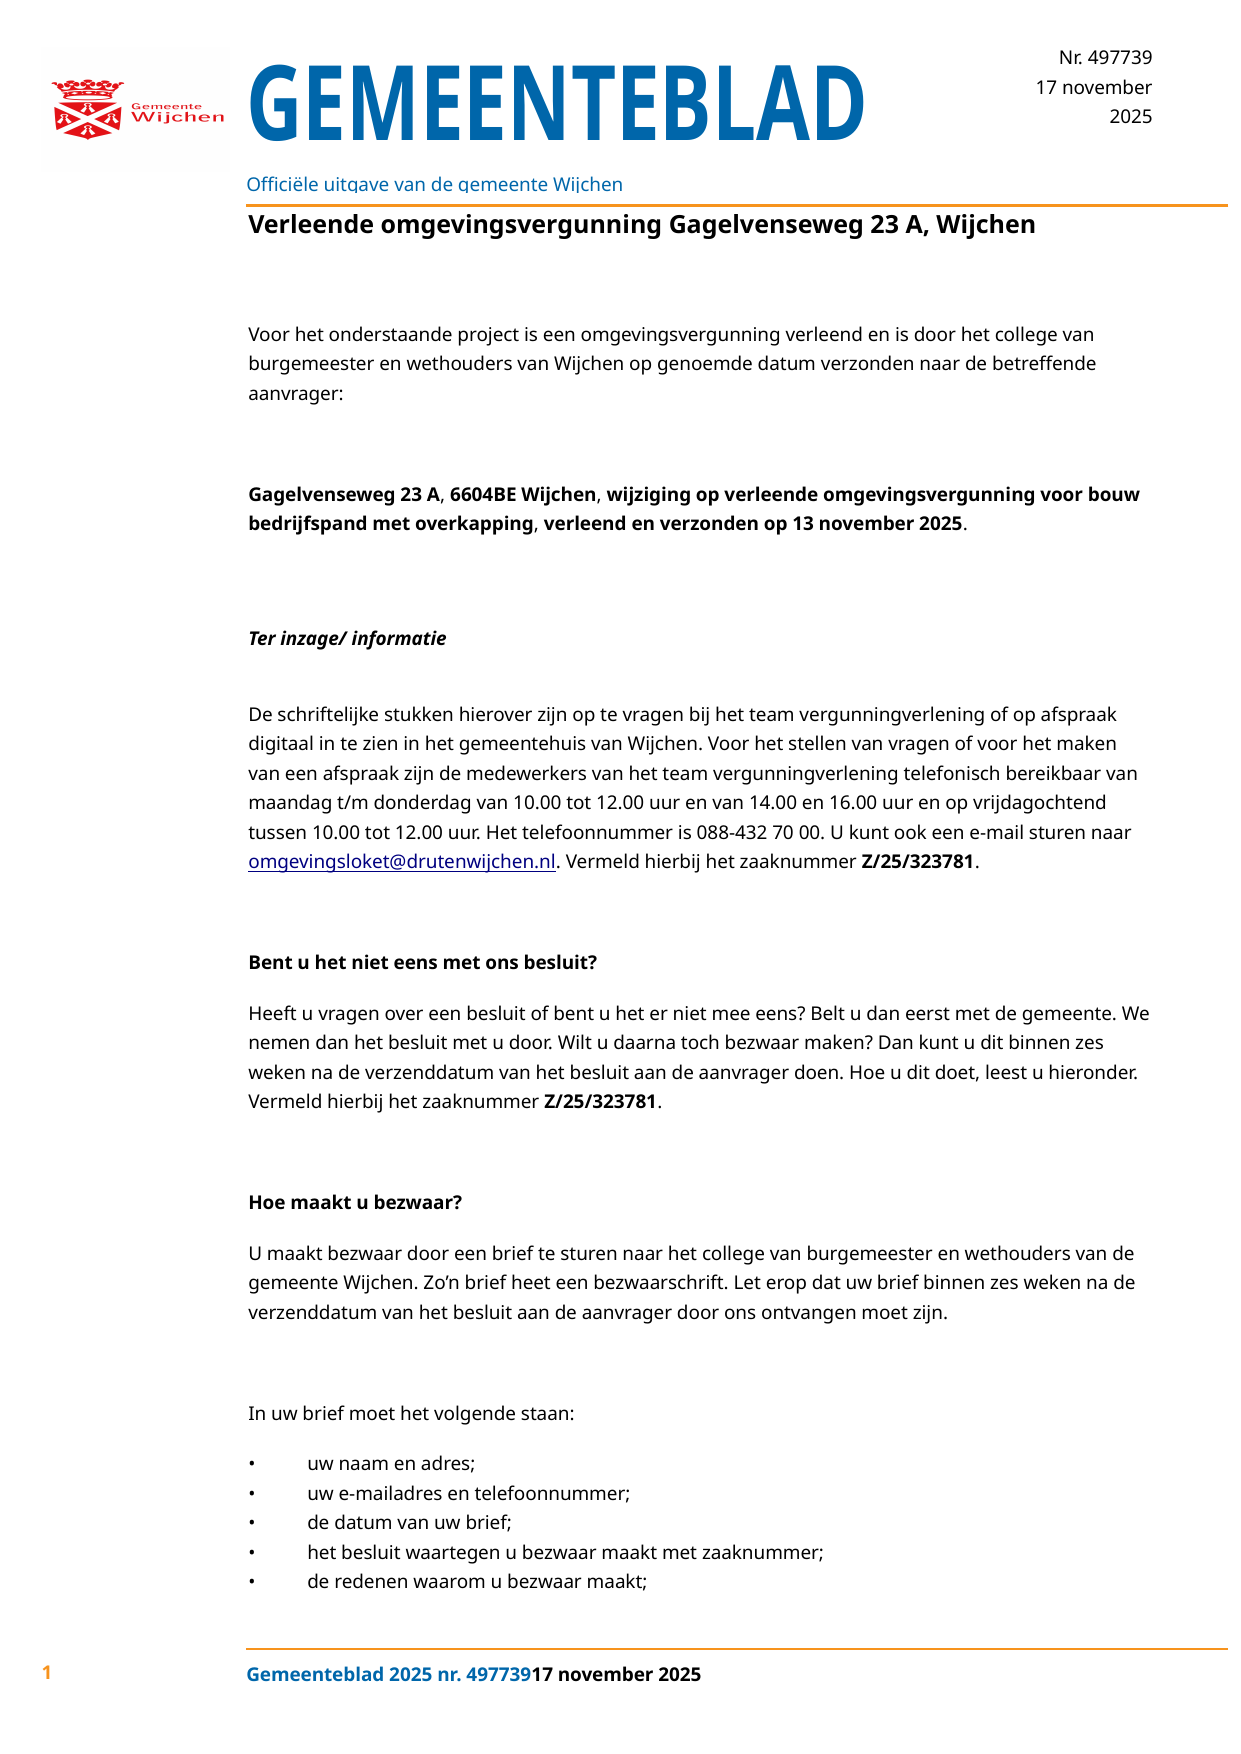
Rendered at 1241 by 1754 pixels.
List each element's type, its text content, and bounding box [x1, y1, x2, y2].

list de datum van uw brief; [248, 1509, 1152, 1535]
text Hoe maakt u bezwaar? [248, 1189, 1152, 1215]
text In uw brief moet het volgende staan: [248, 1400, 1152, 1426]
text Heeft u vragen over een besluit of bent u het er niet mee eens? Belt u dan eerst met de gemeente. We nemen dan het besluit met u door. Wilt u daarna toch bezwaar maken? Dan kunt u dit binnen zes weken na de verzenddatum van het besluit aan de aanvrager doen. Hoe u dit doet, leest u hieronder. Vermeld hierbij het zaaknummer Z/25/323781. [248, 1000, 1152, 1114]
list uw naam en adres; [248, 1450, 1152, 1476]
text Voor het onderstaande project is een omgevingsvergunning verleend en is door het college van burgemeester en wethouders van Wijchen op genoemde datum verzonden naar de betreffende aanvrager: [248, 321, 1152, 406]
list uw e-mailadres en telefoonnummer; [248, 1480, 1152, 1506]
text Ter inzage/ informatie [248, 625, 1152, 650]
text Gagelvenseweg 23 A, 6604BE Wijchen, wijziging op verleende omgevingsvergunning voor bouw bedrijfspand met overkapping, verleend en verzonden op 13 november 2025. [248, 481, 1152, 536]
text De schriftelijke stukken hierover zijn op te vragen bij het team vergunningverlening of op afspraak digitaal in te zien in het gemeentehuis van Wijchen. Voor het stellen van vragen of voor het maken van een afspraak zijn de medewerkers van het team vergunningverlening telefonisch bereikbaar van maandag t/m donderdag van 10.00 tot 12.00 uur en van 14.00 en 16.00 uur en op vrijdagochtend tussen 10.00 tot 12.00 uur. Het telefoonnummer is 088-432 70 00. U kunt ook een e-mail sturen naar omgevingsloket@drutenwijchen.nl. Vermeld hierbij het zaaknummer Z/25/323781. [248, 701, 1152, 874]
text U maakt bezwaar door een brief te sturen naar het college van burgemeester en wethouders van de gemeente Wijchen. Zo’n brief heet een bezwaarschrift. Let erop dat uw brief binnen zes weken na de verzenddatum van het besluit aan de aanvrager door ons ontvangen moet zijn. [248, 1240, 1152, 1325]
list het besluit waartegen u bezwaar maakt met zaaknummer; [248, 1539, 1152, 1565]
text Bent u het niet eens met ons besluit? [248, 949, 1152, 975]
list de redenen waarom u bezwaar maakt; [248, 1569, 1152, 1594]
text Verleende omgevingsvergunning Gagelvenseweg 23 A, Wijchen [248, 207, 1152, 241]
picture [41, 47, 231, 172]
